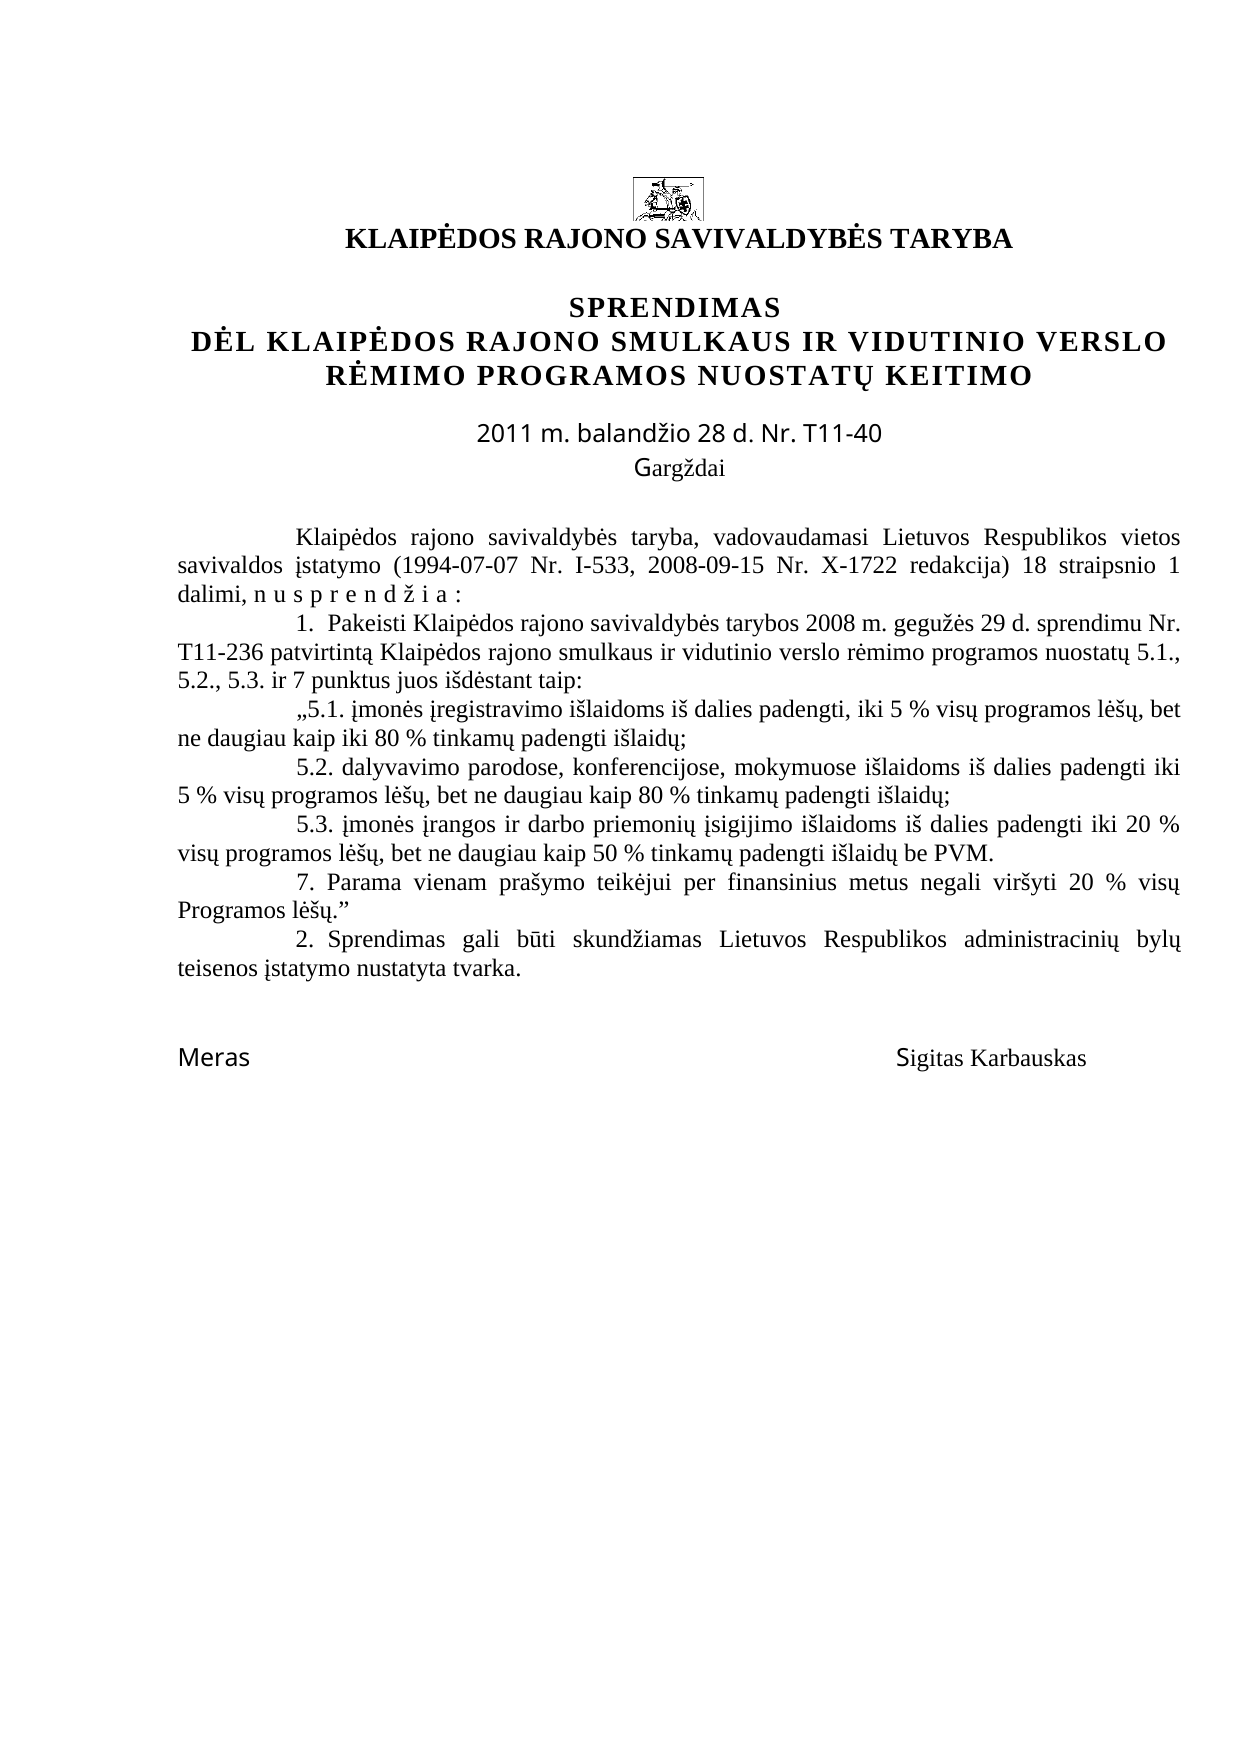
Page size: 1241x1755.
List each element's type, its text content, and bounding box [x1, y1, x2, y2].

text KLAIPĖDOS RAJONO savivaldybės taryba [177, 118, 1181, 254]
text SPRENDIMAS [177, 291, 1181, 324]
text 2. Sprendimas gali būti skundžiamas Lietuvos Respublikos administracinių bylų teisenos įstatymo nustatyta tvarka. [177, 924, 1181, 982]
text 5.3. įmonės įrangos ir darbo priemonių įsigijimo išlaidoms iš dalies padengti iki 20 % visų programos lėšų, bet ne daugiau kaip 50 % tinkamų padengti išlaidų be PVM. [177, 809, 1181, 867]
text Klaipėdos rajono savivaldybės taryba, vadovaudamasi Lietuvos Respublikos vietos savivaldos įstatymo (1994-07-07 Nr. I-533, 2008-09-15 Nr. X-1722 redakcija) 18 straipsnio 1 dalimi, nusprendžia: [177, 522, 1181, 608]
text Meras Sigitas Karbauskas [177, 1039, 1181, 1073]
text 2011 m. balandžio 28 d. Nr. T11-40 Gargždai [177, 415, 1181, 483]
text „5.1. įmonės įregistravimo išlaidoms iš dalies padengti, iki 5 % visų programos lėšų, bet ne daugiau kaip iki 80 % tinkamų padengti išlaidų; [177, 694, 1181, 752]
text 7. Parama vienam prašymo teikėjui per finansinius metus negali viršyti 20 % visų Programos lėšų.” [177, 867, 1181, 924]
text dėl klaipėdos rajono smulkaus ir vidutinio verslo rėmimo programos nuostatų keitimo [177, 324, 1181, 391]
text 1. Pakeisti Klaipėdos rajono savivaldybės tarybos 2008 m. gegužės 29 d. sprendimu Nr. T11-236 patvirtintą Klaipėdos rajono smulkaus ir vidutinio verslo rėmimo programos nuostatų 5.1., 5.2., 5.3. ir 7 punktus juos išdėstant taip: [177, 608, 1181, 694]
text 5.2. dalyvavimo parodose, konferencijose, mokymuose išlaidoms iš dalies padengti iki 5 % visų programos lėšų, bet ne daugiau kaip 80 % tinkamų padengti išlaidų; [177, 752, 1181, 809]
